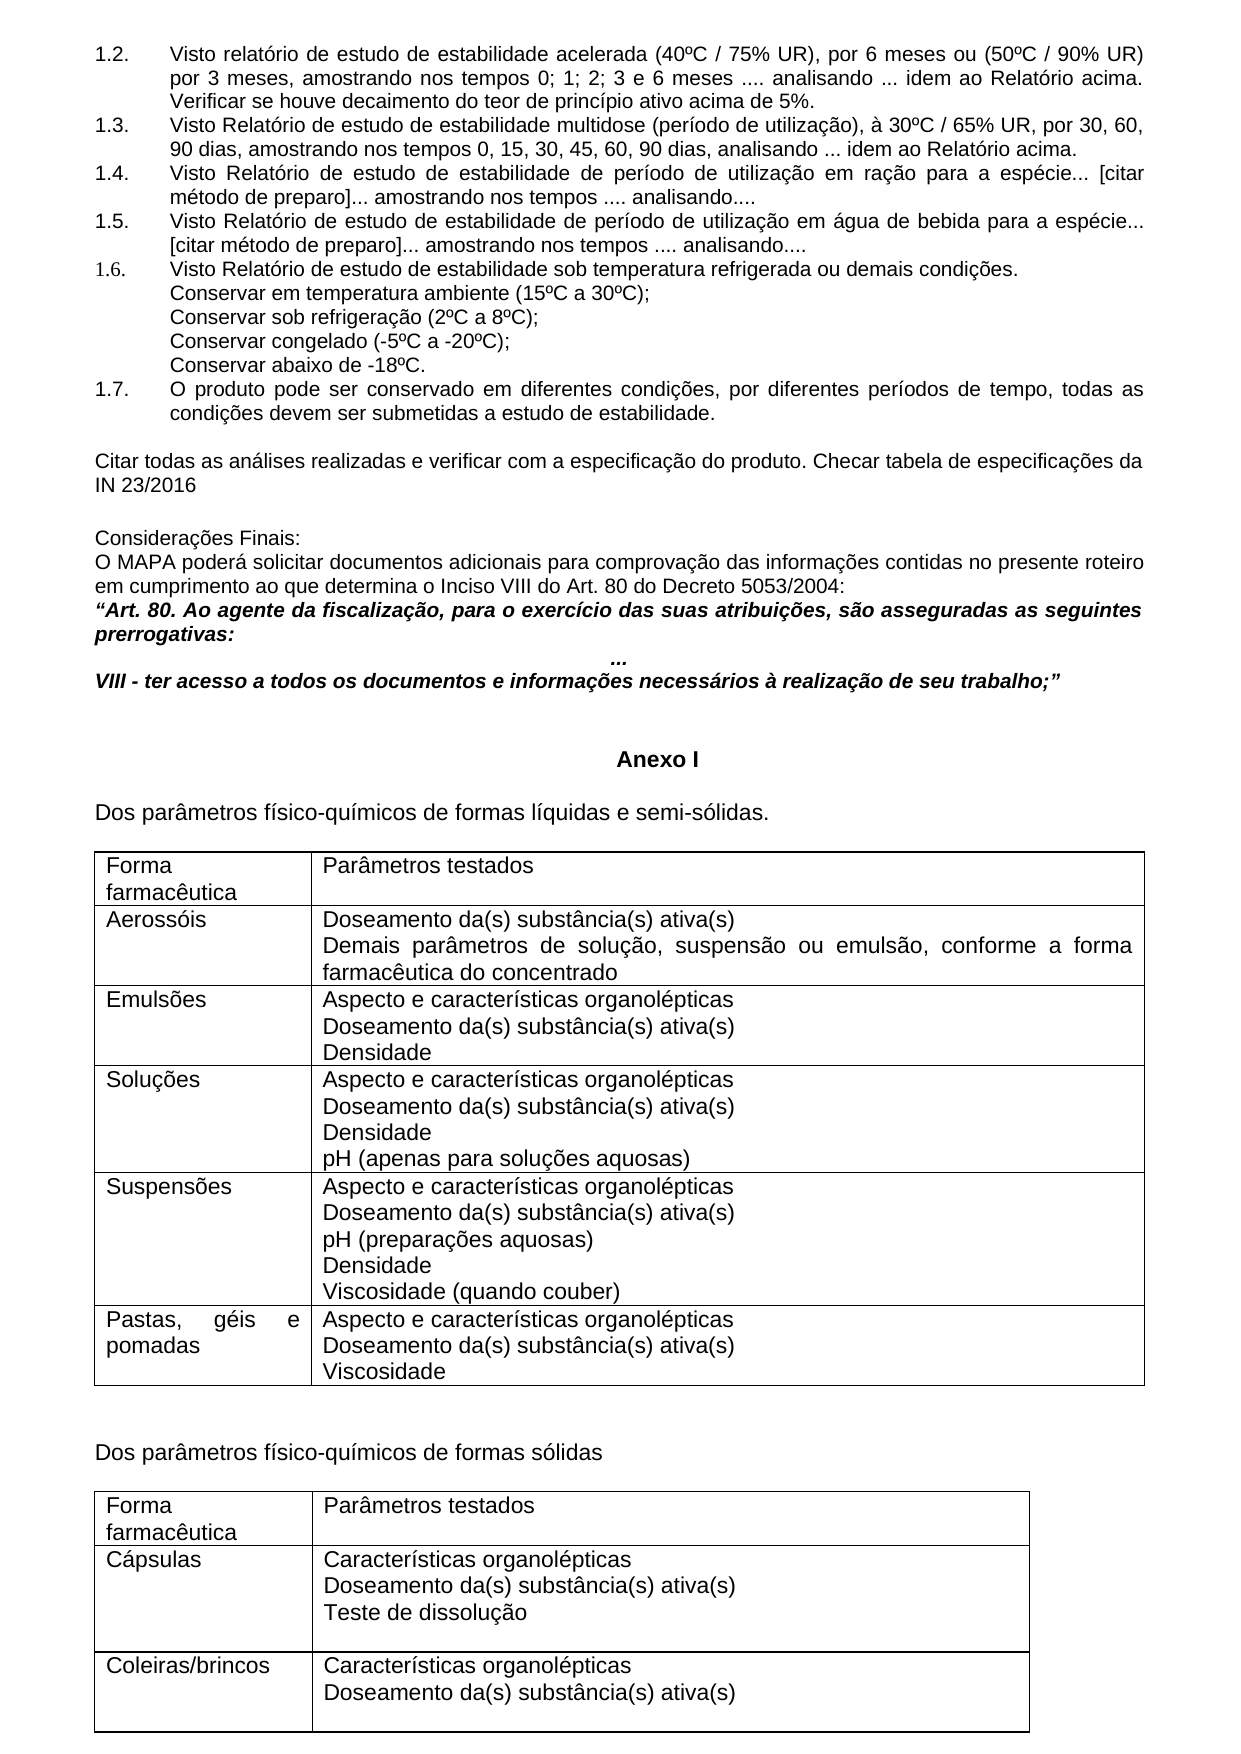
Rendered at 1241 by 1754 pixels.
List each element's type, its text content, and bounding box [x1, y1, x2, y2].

table_cell Aspecto e características organolépticas Doseamento da(s) substância(s) ativa(s) pH (preparações aquosas) Densidade Viscosidade (quando couber) [312, 1173, 1144, 1304]
table_cell Suspensões [95, 1173, 311, 1304]
table_cell Pastas, géis e pomadas [95, 1306, 311, 1385]
list Visto Relatório de estudo de estabilidade multidose (período de utilização), à 30ºC / 65% UR, por 30, 60, 90 dias, amostrando nos tempos 0, 15, 30, 45, 60, 90 dias, analisando ... idem ao Relatório acima. [94, 113, 1146, 161]
table_cell Características organolépticas Doseamento da(s) substância(s) ativa(s) [313, 1653, 1029, 1731]
subtitle Dos parâmetros físico-químicos de formas sólidas [94, 1438, 1146, 1465]
table_cell Doseamento da(s) substância(s) ativa(s) Demais parâmetros de solução, suspensão ou emulsão, conforme a forma farmacêutica do concentrado [312, 906, 1144, 985]
text Considerações Finais: [94, 526, 1146, 549]
table_header Parâmetros testados [312, 853, 1144, 905]
text Conservar sob refrigeração (2ºC a 8ºC); [169, 305, 1146, 329]
table_cell Coleiras/brincos [95, 1653, 312, 1731]
text “Art. 80. Ao agente da fiscalização, para o exercício das suas atribuições, são asseguradas as seguintes prerrogativas: [94, 597, 1146, 645]
table_cell Aspecto e características organolépticas Doseamento da(s) substância(s) ativa(s) Densidade pH (apenas para soluções aquosas) [312, 1066, 1144, 1172]
table_header Forma farmacêutica [95, 1492, 312, 1545]
list Visto Relatório de estudo de estabilidade de período de utilização em ração para a espécie... [citar método de preparo]... amostrando nos tempos .... analisando.... [94, 161, 1146, 209]
list O produto pode ser conservado em diferentes condições, por diferentes períodos de tempo, todas as condições devem ser submetidas a estudo de estabilidade. [94, 377, 1146, 425]
table_cell Emulsões [95, 986, 311, 1065]
table_header Parâmetros testados [313, 1492, 1029, 1545]
table_cell Soluções [95, 1066, 311, 1172]
table_cell Aspecto e características organolépticas Doseamento da(s) substância(s) ativa(s) Densidade [312, 986, 1144, 1065]
subtitle Dos parâmetros físico-químicos de formas líquidas e semi-sólidas. [94, 799, 1146, 825]
text Anexo I [169, 746, 1146, 772]
text Conservar em temperatura ambiente (15ºC a 30ºC); [169, 281, 1146, 305]
table_cell Aerossóis [95, 906, 311, 985]
text Conservar congelado (-5ºC a -20ºC); [169, 329, 1146, 353]
list Visto Relatório de estudo de estabilidade sob temperatura refrigerada ou demais condições. [94, 257, 1146, 281]
list Visto relatório de estudo de estabilidade acelerada (40ºC / 75% UR), por 6 meses ou (50ºC / 90% UR) por 3 meses, amostrando nos tempos 0; 1; 2; 3 e 6 meses .... analisando ... idem ao Relatório acima. Verificar se houve decaimento do teor de princípio ativo acima de 5%. [94, 41, 1146, 113]
text Citar todas as análises realizadas e verificar com a especificação do produto. Checar tabela de especificações da IN 23/2016 [94, 449, 1146, 497]
table_cell Cápsulas [95, 1546, 312, 1651]
list Visto Relatório de estudo de estabilidade de período de utilização em água de bebida para a espécie... [citar método de preparo]... amostrando nos tempos .... analisando.... [94, 209, 1146, 257]
table_header Forma farmacêutica [95, 853, 311, 905]
text VIII - ter acesso a todos os documentos e informações necessários à realização de seu trabalho;” [94, 669, 1146, 693]
table_cell Características organolépticas Doseamento da(s) substância(s) ativa(s) Teste de dissolução [313, 1546, 1029, 1651]
table_cell Aspecto e características organolépticas Doseamento da(s) substância(s) ativa(s) Viscosidade [312, 1306, 1144, 1385]
text Conservar abaixo de -18ºC. [169, 353, 1146, 377]
text ... [94, 645, 1146, 669]
text O MAPA poderá solicitar documentos adicionais para comprovação das informações contidas no presente roteiro em cumprimento ao que determina o Inciso VIII do Art. 80 do Decreto 5053/2004: [94, 549, 1146, 597]
